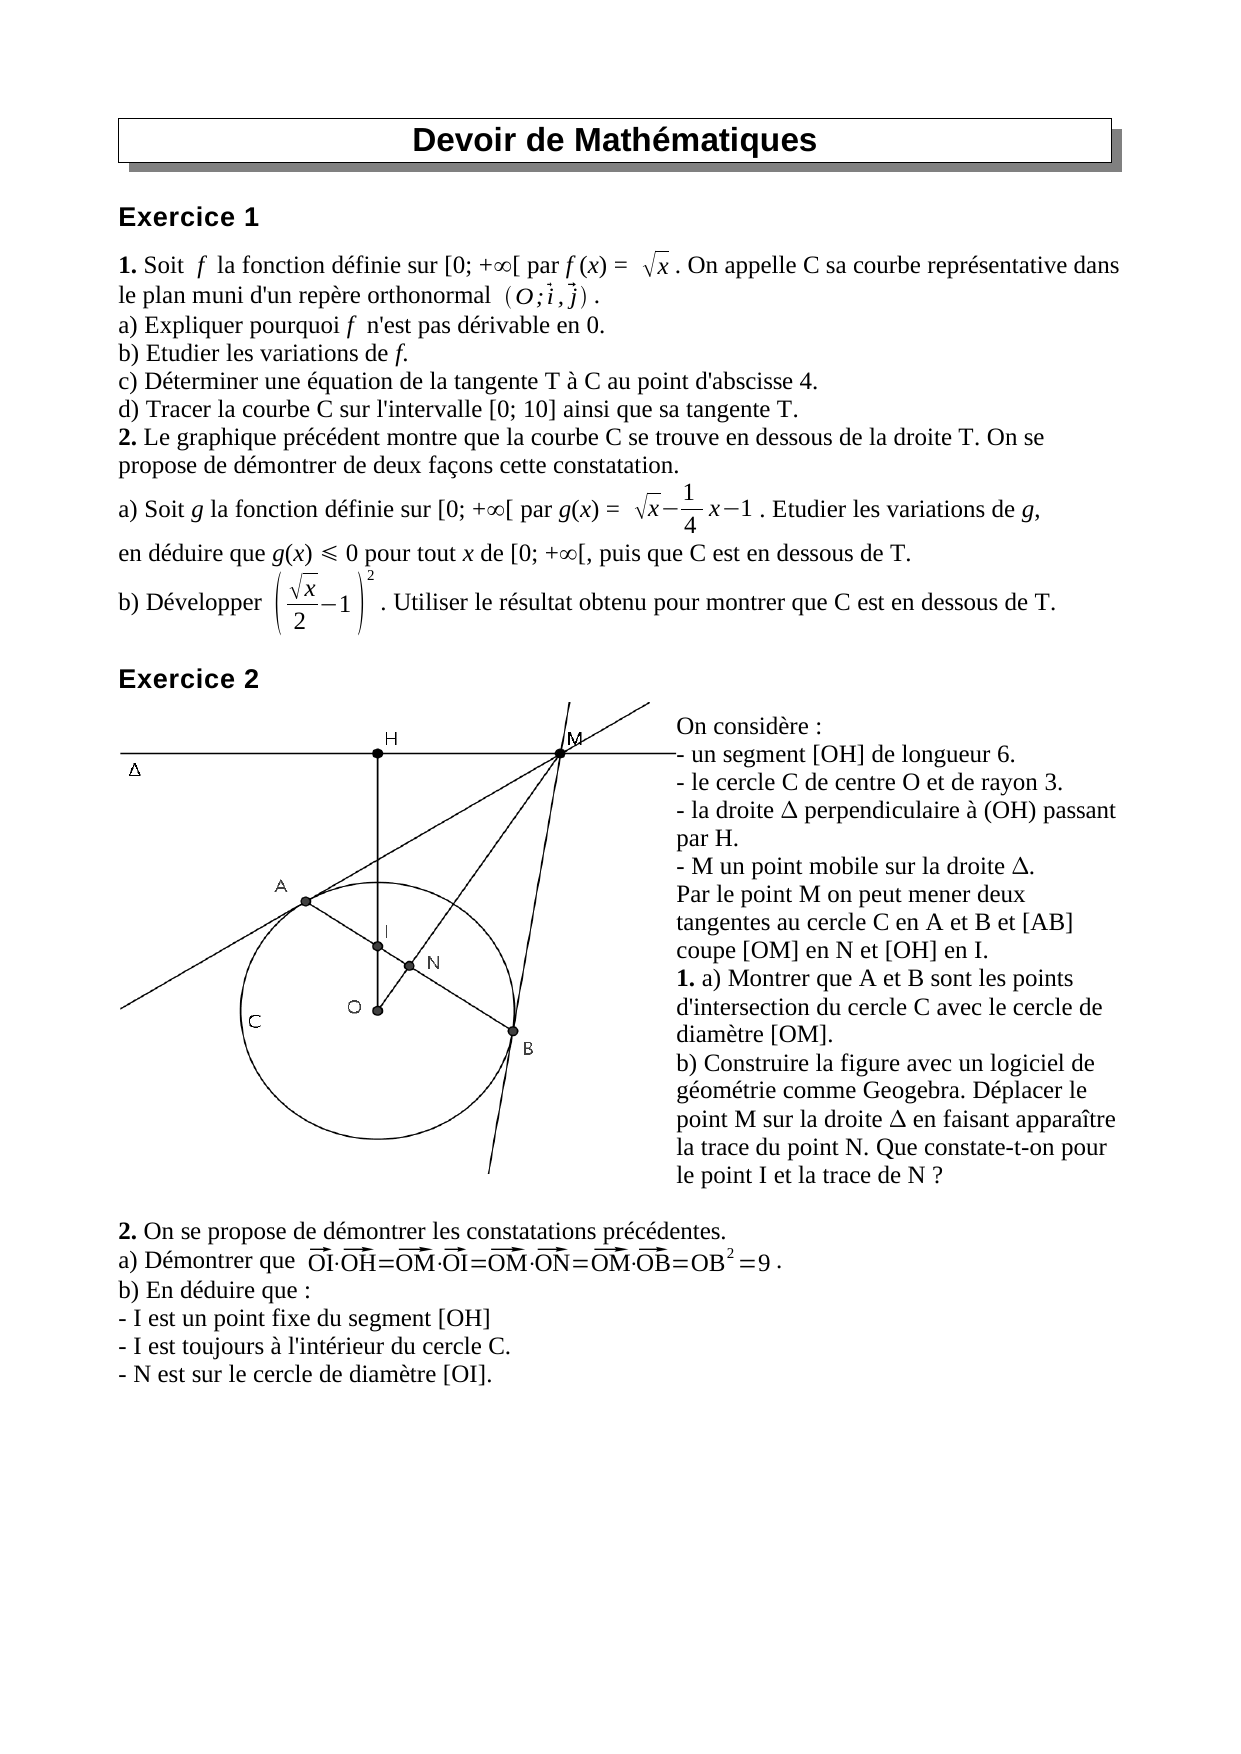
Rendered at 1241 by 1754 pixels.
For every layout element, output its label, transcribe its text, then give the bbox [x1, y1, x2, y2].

picture [120, 702, 677, 1174]
text b) Développer . Utiliser le résultat obtenu pour montrer que C est en dessous de T. [118, 567, 1122, 636]
text 1. a) Montrer que A et B sont les points d'intersection du cercle C avec le cercle de diamètre [OM]. [677, 964, 1122, 1048]
text c) Déterminer une équation de la tangente T à C au point d'abscisse 4. [118, 367, 1122, 395]
text b) Construire la figure avec un logiciel de géométrie comme Geogebra. Déplacer le point M sur la droite  en faisant apparaître la trace du point N. Que constate-t-on pour le point I et la trace de N ? [118, 1048, 1122, 1188]
text 2. Le graphique précédent montre que la courbe C se trouve en dessous de la droite T. On se propose de démontrer de deux façons cette constatation. [118, 423, 1122, 479]
text a) Démontrer que . [118, 1244, 1122, 1276]
text a) Soit g la fonction définie sur [0; +∞[ par g(x) = . Etudier les variations de g, [118, 479, 1122, 538]
text - le cercle C de centre O et de rayon 3. [677, 768, 1122, 796]
text - M un point mobile sur la droite . [677, 852, 1122, 880]
text On considère : [677, 712, 1122, 740]
text - un segment [OH] de longueur 6. [677, 740, 1122, 768]
text Devoir de Mathématiques [119, 119, 1111, 162]
text Exercice 1 [118, 202, 1122, 232]
text 2. On se propose de démontrer les constatations précédentes. [118, 1217, 1122, 1244]
text 1. Soit f la fonction définie sur [0; +∞[ par f (x) = . On appelle C sa courbe représentative dans le plan muni d'un repère orthonormal . [118, 249, 1122, 311]
text - I est toujours à l'intérieur du cercle C. [118, 1332, 1122, 1360]
text d) Tracer la courbe C sur l'intervalle [0; 10] ainsi que sa tangente T. [118, 395, 1122, 423]
text a) Expliquer pourquoi f n'est pas dérivable en 0. [118, 311, 1122, 339]
text b) Etudier les variations de f. [118, 339, 1122, 367]
text en déduire que g(x)  0 pour tout x de [0; +∞[, puis que C est en dessous de T. [118, 538, 1122, 567]
text Par le point M on peut mener deux tangentes au cercle C en A et B et [AB] coupe [OM] en N et [OH] en I. [677, 880, 1122, 964]
text b) En déduire que : [118, 1276, 1122, 1304]
text Exercice 2 [118, 664, 1122, 694]
text - N est sur le cercle de diamètre [OI]. [118, 1360, 1122, 1388]
text - I est un point fixe du segment [OH] [118, 1304, 1122, 1332]
text - la droite  perpendiculaire à (OH) passant par H. [677, 796, 1122, 852]
